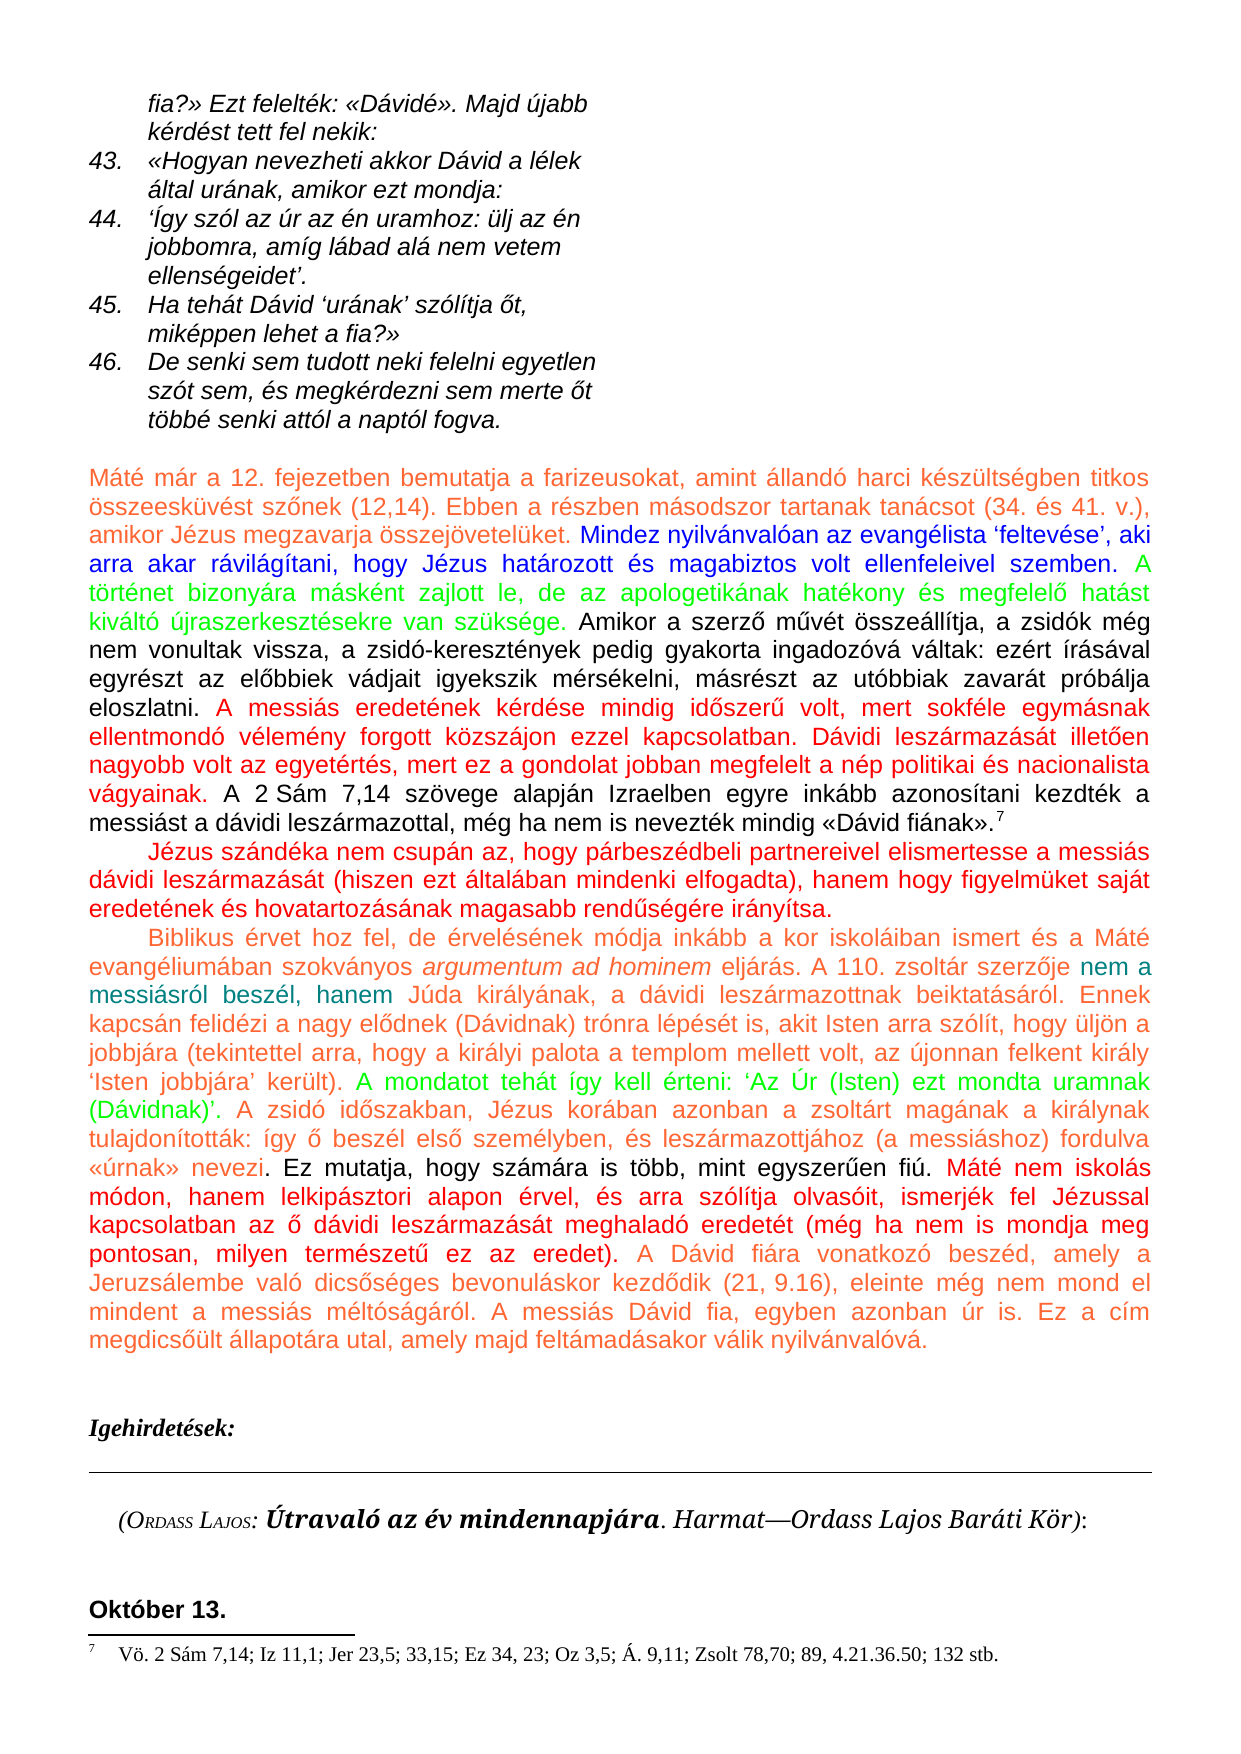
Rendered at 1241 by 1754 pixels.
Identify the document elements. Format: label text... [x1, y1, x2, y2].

text 43. «Hogyan nevezheti akkor Dávid a lélek által urának, amikor ezt mondja: [88, 146, 1152, 203]
text Október 13. [88, 1595, 1152, 1624]
text 46. De senki sem tudott neki felelni egyetlen szót sem, és megkérdezni sem merte őt többé senki attól a naptól fogva. [88, 347, 1152, 433]
text fia?» Ezt felelték: «Dávidé». Majd újabb kérdést tett fel nekik: [88, 88, 1152, 146]
text Jézus szándéka nem csupán az, hogy párbeszédbeli partnereivel elismertesse a messiás dávidi leszármazását (hiszen ezt általában mindenki elfogadta), hanem hogy figyelmüket saját eredetének és hovatartozásának magasabb rendűségére irányítsa. [88, 837, 1152, 923]
text Máté már a 12. fejezetben bemutatja a farizeusokat, amint állandó harci készültségben titkos összeesküvést szőnek (12,14). Ebben a részben másodszor tartanak tanácsot (34. és 41. v.), amikor Jézus megzavarja összejövetelüket. Mindez nyilvánvalóan az evangélista ‘feltevése’, aki arra akar rávilágítani, hogy Jézus határozott és magabiztos volt ellenfeleivel szemben. A történet bizonyára másként zajlott le, de az apologetikának hatékony és megfelelő hatást kiváltó újraszerkesztésekre van szüksége. Amikor a szerző művét összeállítja, a zsidók még nem vonultak vissza, a zsidó-keresztények pedig gyakorta ingadozóvá váltak: ezért írásával egyrészt az előbbiek vádjait igyekszik mérsékelni, másrészt az utóbbiak zavarát próbálja eloszlatni. A messiás eredetének kérdése mindig időszerű volt, mert sokféle egymásnak ellentmondó vélemény forgott közszájon ezzel kapcsolatban. Dávidi leszármazását illetően nagyobb volt az egyetértés, mert ez a gondolat jobban megfelelt a nép politikai és nacionalista vágyainak. A 2 Sám 7,14 szövege alapján Izraelben egyre inkább azonosítani kezdték a messiást a dávidi leszármazottal, még ha nem is nevezték mindig «Dávid fiának». [88, 463, 1152, 837]
text Igehirdetések: [88, 1413, 1152, 1442]
text Biblikus érvet hoz fel, de érvelésének módja inkább a kor iskoláiban ismert és a Máté evangéliumában szokványos argumentum ad hominem eljárás. A 110. zsoltár szerzője nem a messiásról beszél, hanem Júda királyának, a dávidi leszármazottnak beiktatásáról. Ennek kapcsán felidézi a nagy elődnek (Dávidnak) trónra lépését is, akit Isten arra szólít, hogy üljön a jobbjára (tekintettel arra, hogy a királyi palota a templom mellett volt, az újonnan felkent király ‘Isten jobbjára’ került). A mondatot tehát így kell érteni: ‘Az Úr (Isten) ezt mondta uramnak (Dávidnak)’. A zsidó időszakban, Jézus korában azonban a zsoltárt magának a királynak tulajdonították: így ő beszél első személyben, és leszármazottjához (a messiáshoz) fordulva «úrnak» nevezi. Ez mutatja, hogy számára is több, mint egyszerűen fiú. Máté nem iskolás módon, hanem lelkipásztori alapon érvel, és arra szólítja olvasóit, ismerjék fel Jézussal kapcsolatban az ő dávidi leszármazását meghaladó eredetét (még ha nem is mondja meg pontosan, milyen természetű ez az eredet). A Dávid fiára vonatkozó beszéd, amely a Jeruzsálembe való dicsőséges bevonuláskor kezdődik (21, 9.16), eleinte még nem mond el mindent a messiás méltóságáról. A messiás Dávid fia, egyben azonban úr is. Ez a cím megdicsőült állapotára utal, amely majd feltámadásakor válik nyilvánvalóvá. [88, 923, 1152, 1354]
text 45. Ha tehát Dávid ‘urának’ szólítja őt, miképpen lehet a fia?» [88, 290, 1152, 347]
text 44. ‘Így szól az úr az én uramhoz: ülj az én jobbomra, amíg lábad alá nem vetem ellenségeidet’. [88, 203, 1152, 290]
text Vö. 2 Sám 7,14; Iz 11,1; Jer 23,5; 33,15; Ez 34, 23; Oz 3,5; Á. 9,11; Zsolt 78,70; 89, 4.21.36.50; 132 stb. [88, 1641, 1152, 1665]
text (Ordass Lajos: Útravaló az év mindennapjára. Harmat—Ordass Lajos Baráti Kör): [88, 1473, 1152, 1566]
